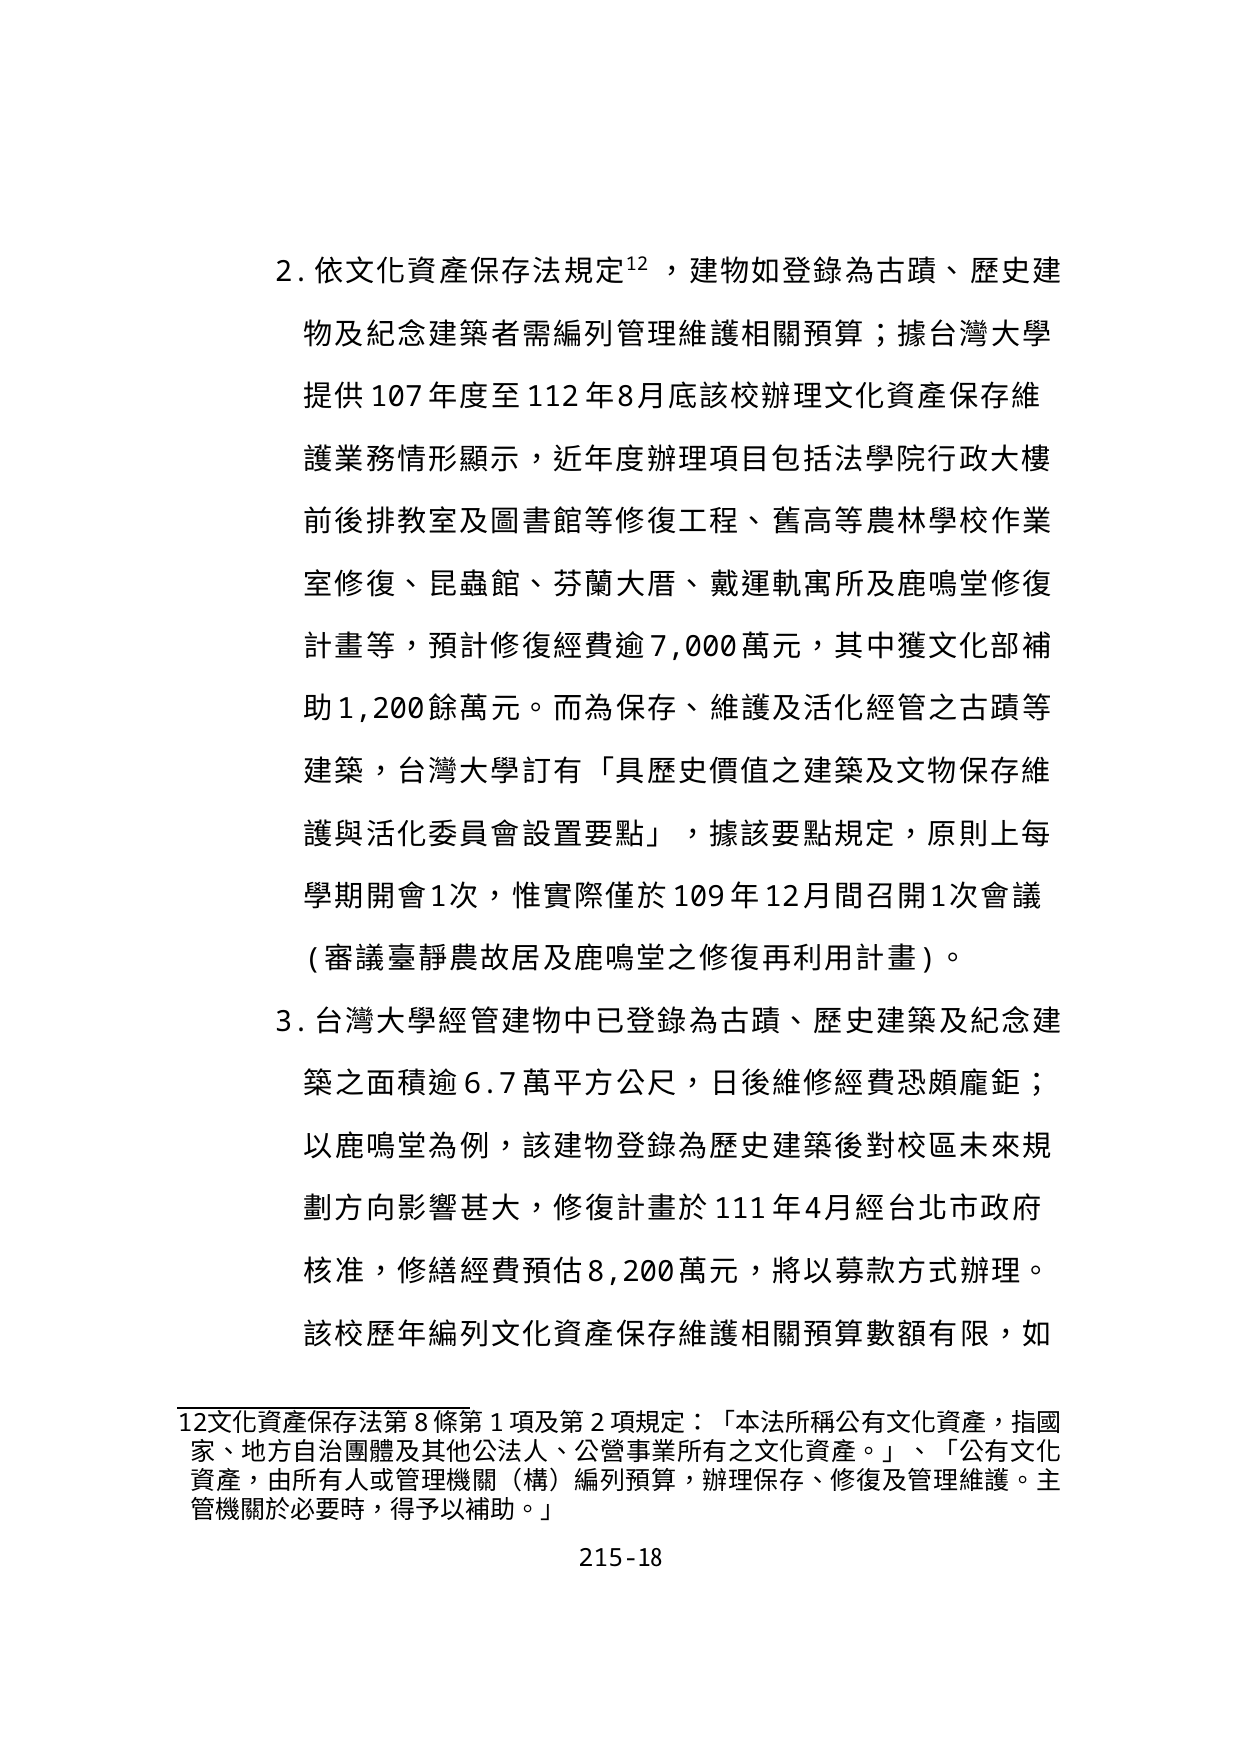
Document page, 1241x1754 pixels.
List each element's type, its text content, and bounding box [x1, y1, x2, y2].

text 文化資產保存法第8條第1項及第2項規定：「本法所稱公有文化資產，指國家、地方自治團體及其他公法人、公營事業所有之文化資產。」、「公有文化資產，由所有人或管理機關（構）編列預算，辦理保存、修復及管理維護。主管機關於必要時，得予以補助。」 [177, 1408, 1063, 1525]
text 3.台灣大學經管建物中已登錄為古蹟、歷史建築及紀念建築之面積逾6.7萬平方公尺，日後維修經費恐頗龐鉅；以鹿鳴堂為例，該建物登錄為歷史建築後對校區未來規劃方向影響甚大，修復計畫於111年4月經台北市政府核准，修繕經費預估8,200萬元，將以募款方式辦理。該校歷年編列文化資產保存維護相關預算數額有限，如 [266, 977, 1063, 1352]
text 2.依文化資產保存法規定，建物如登錄為古蹟、歷史建物及紀念建築者需編列管理維護相關預算；據台灣大學提供107年度至112年8月底該校辦理文化資產保存維護業務情形顯示，近年度辦理項目包括法學院行政大樓前後排教室及圖書館等修復工程、舊高等農林學校作業室修復、昆蟲館、芬蘭大厝、戴運軌寓所及鹿鳴堂修復計畫等，預計修復經費逾7,000萬元，其中獲文化部補助1,200餘萬元。而為保存、維護及活化經管之古蹟等建築，台灣大學訂有「具歷史價值之建築及文物保存維護與活化委員會設置要點」，據該要點規定，原則上每學期開會1次，惟實際僅於109年12月間召開1次會議(審議臺靜農故居及鹿鳴堂之修復再利用計畫)。 [266, 227, 1063, 977]
